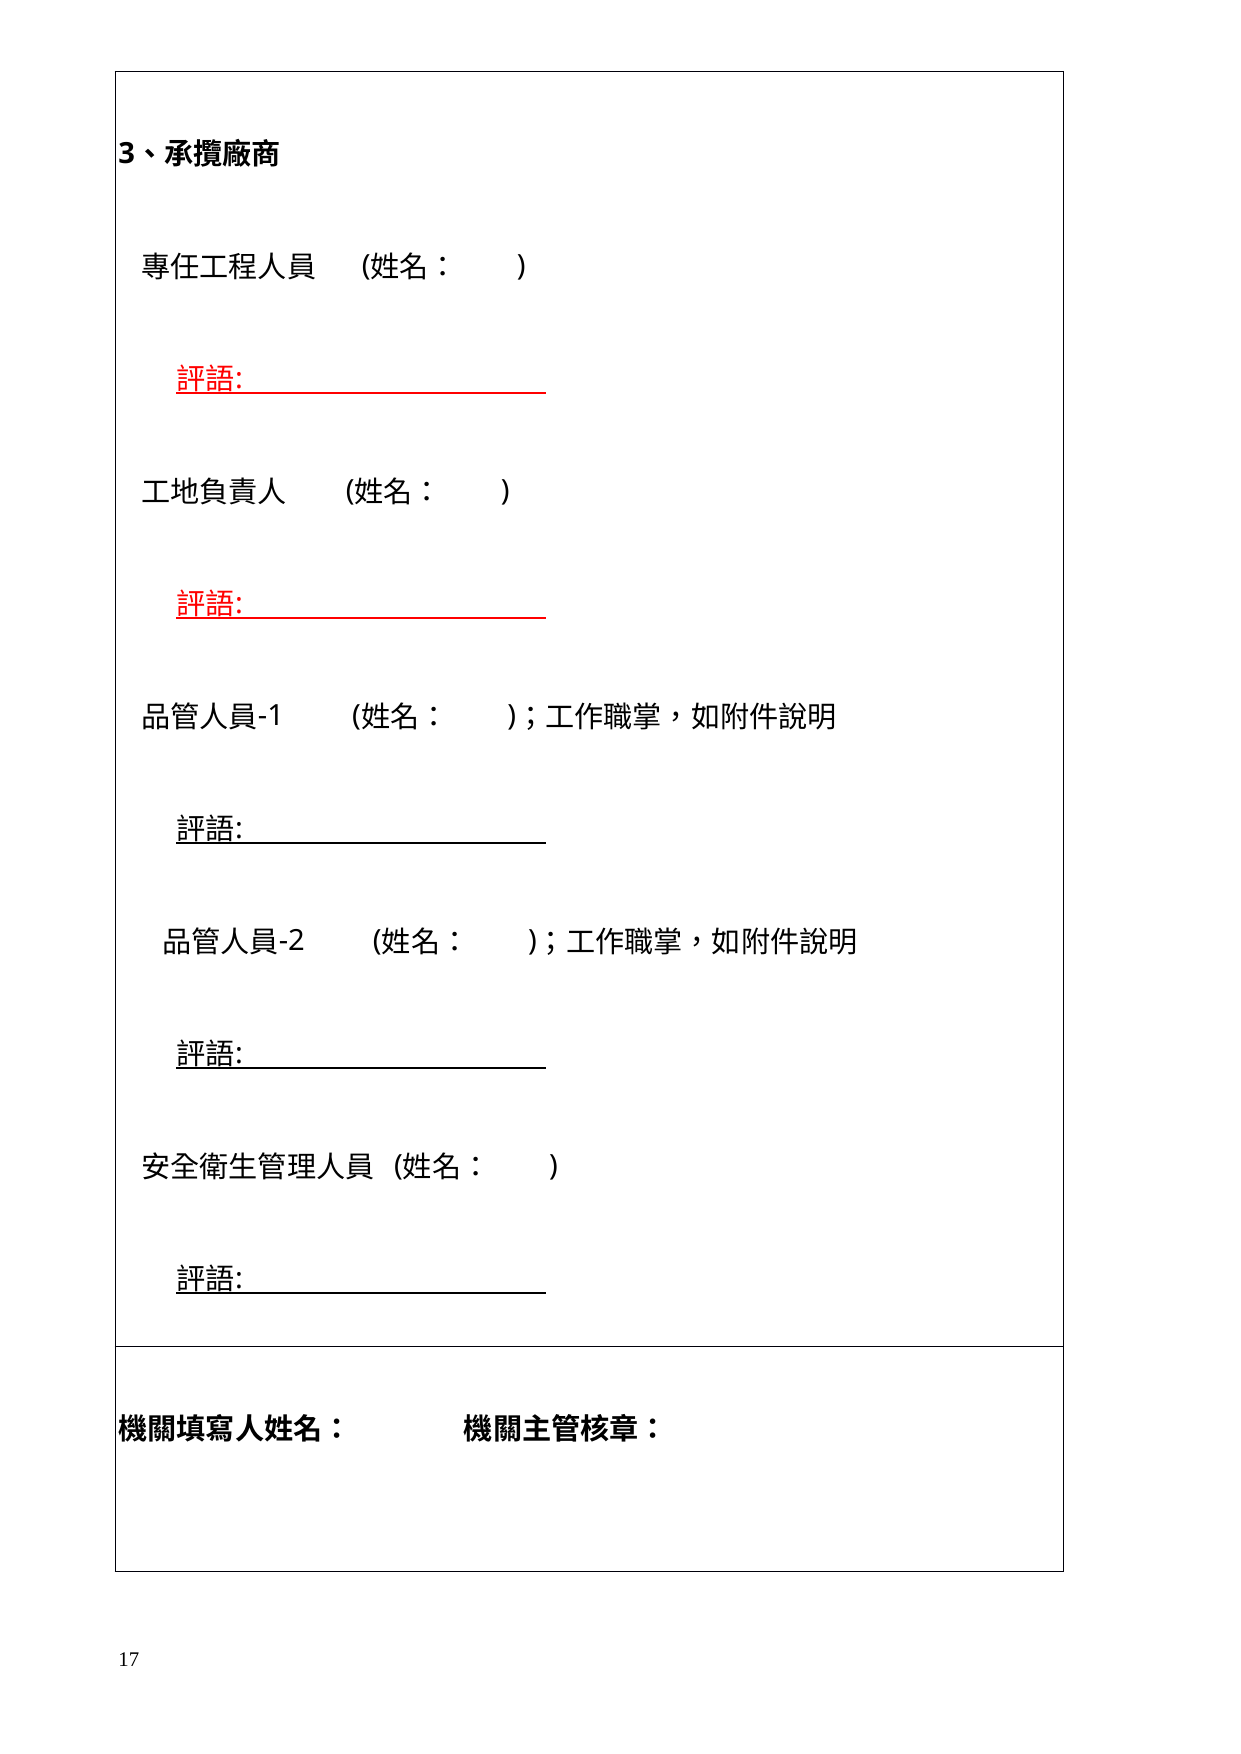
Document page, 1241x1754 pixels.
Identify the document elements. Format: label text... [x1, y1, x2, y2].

table_cell 3、承攬廠商 專任工程人員 (姓名： ) 評語: 工地負責人 (姓名： ) 評語: 品管人員-1 (姓名： )；工作職掌，如附件說明 評語: 品管人員-2 (姓名： )；工作職掌，如附件說明 評語: 安全衛生管理人員 (姓名： ) 評語: [116, 72, 1063, 1346]
table_cell 機關填寫人姓名： 機關主管核章： [116, 1347, 1063, 1571]
